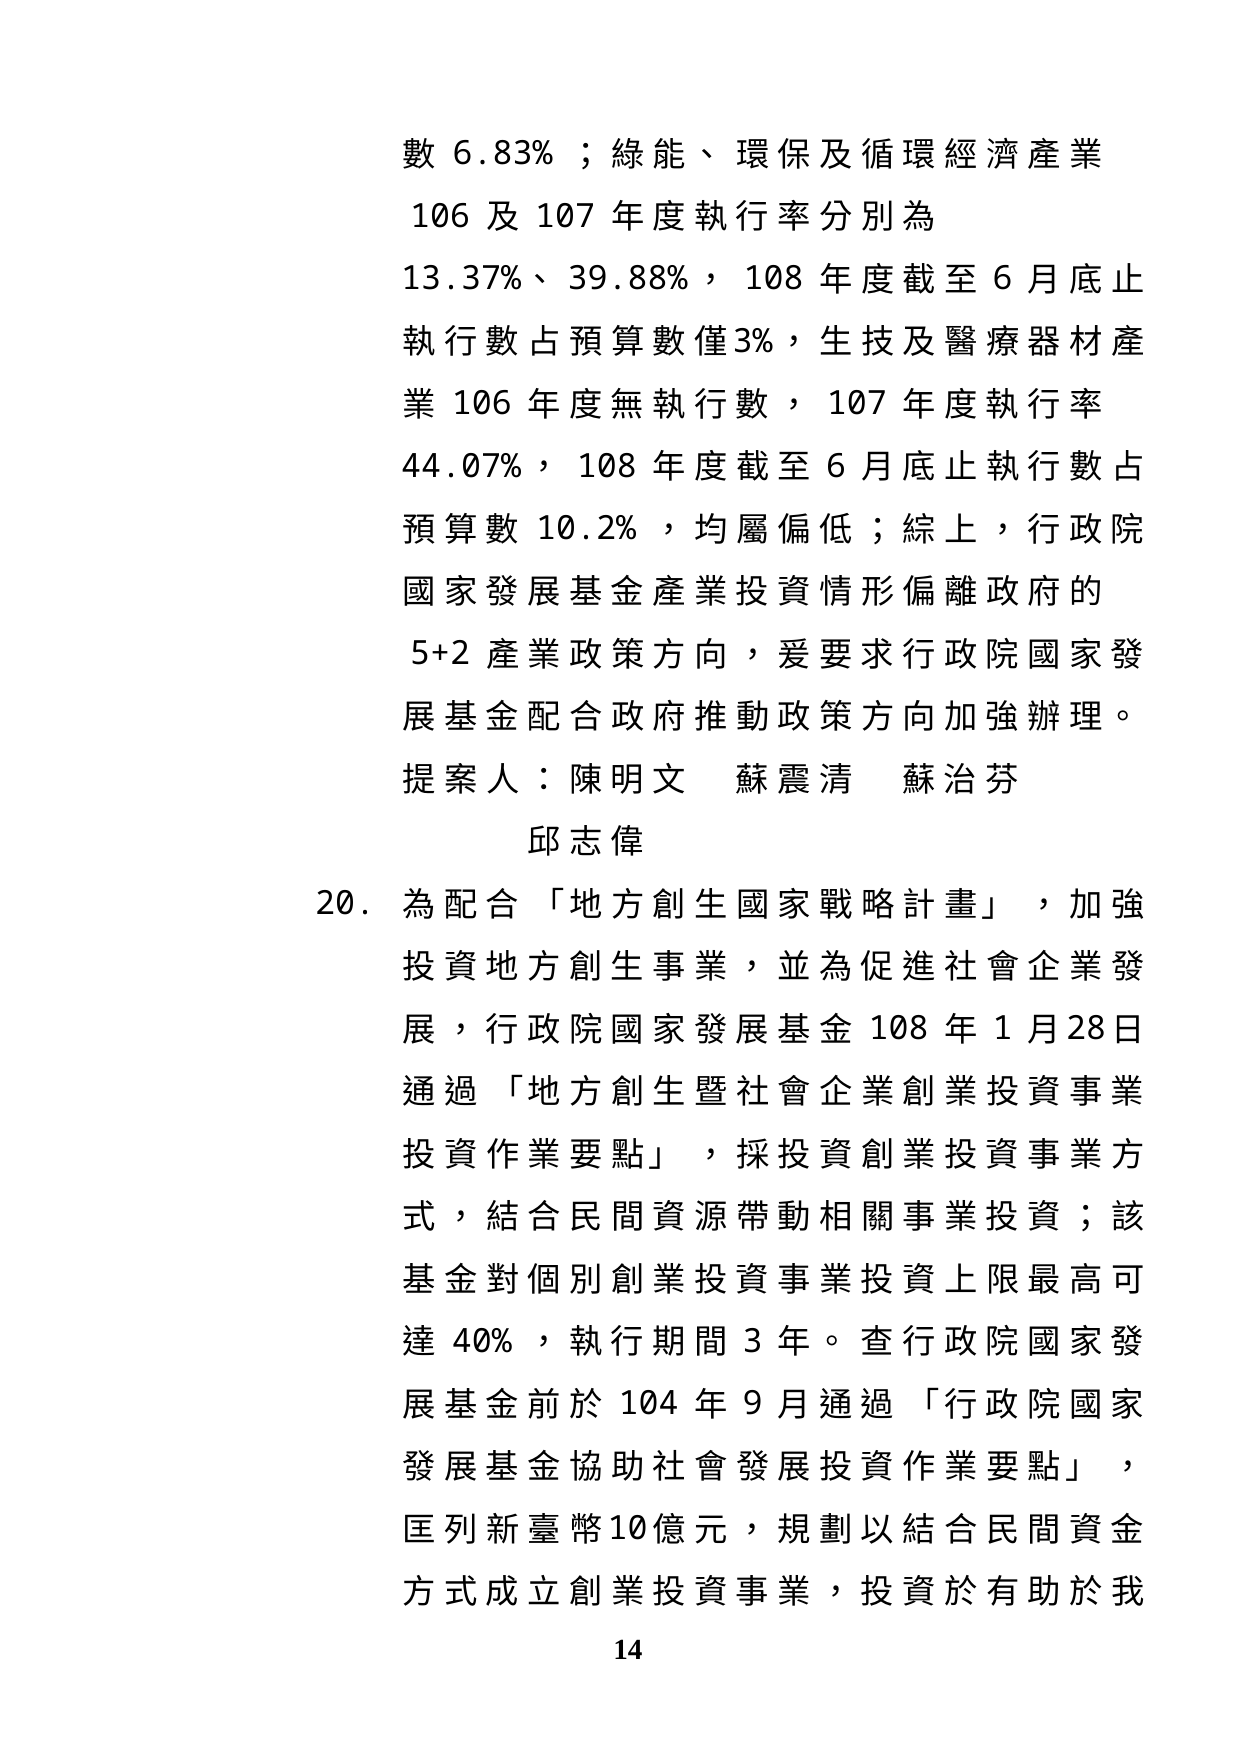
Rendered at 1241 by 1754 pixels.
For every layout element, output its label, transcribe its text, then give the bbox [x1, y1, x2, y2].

list 為配合「地方創生國家戰略計畫」，加強投資地方創生事業，並為促進社會企業發展，行政院國家發展基金108年1月28日通過「地方創生暨社會企業創業投資事業投資作業要點」，採投資創業投資事業方式，結合民間資源帶動相關事業投資；該基金對個別創業投資事業投資上限最高可達40%，執行期間3年。查行政院國家發展基金前於104年9月通過「行政院國家發展基金協助社會發展投資作業要點」，匡列新臺幣10億元，規劃以結合民間資金方式成立創業投資事業，投資於有助於我 [293, 860, 1148, 1610]
text 提案人：陳明文 蘇震清 蘇治芬 邱志偉 [384, 735, 1044, 860]
list 數6.83%；綠能、環保及循環經濟產業106及107年度執行率分別為13.37%、39.88%，108年度截至6月底止執行數占預算數僅3%，生技及醫療器材產業106年度無執行數，107年度執行率44.07%，108年度截至6月底止執行數占預算數10.2%，均屬偏低；綜上，行政院國家發展基金產業投資情形偏離政府的5+2產業政策方向，爰要求行政院國家發展基金配合政府推動政策方向加強辦理。 [293, 110, 1148, 735]
